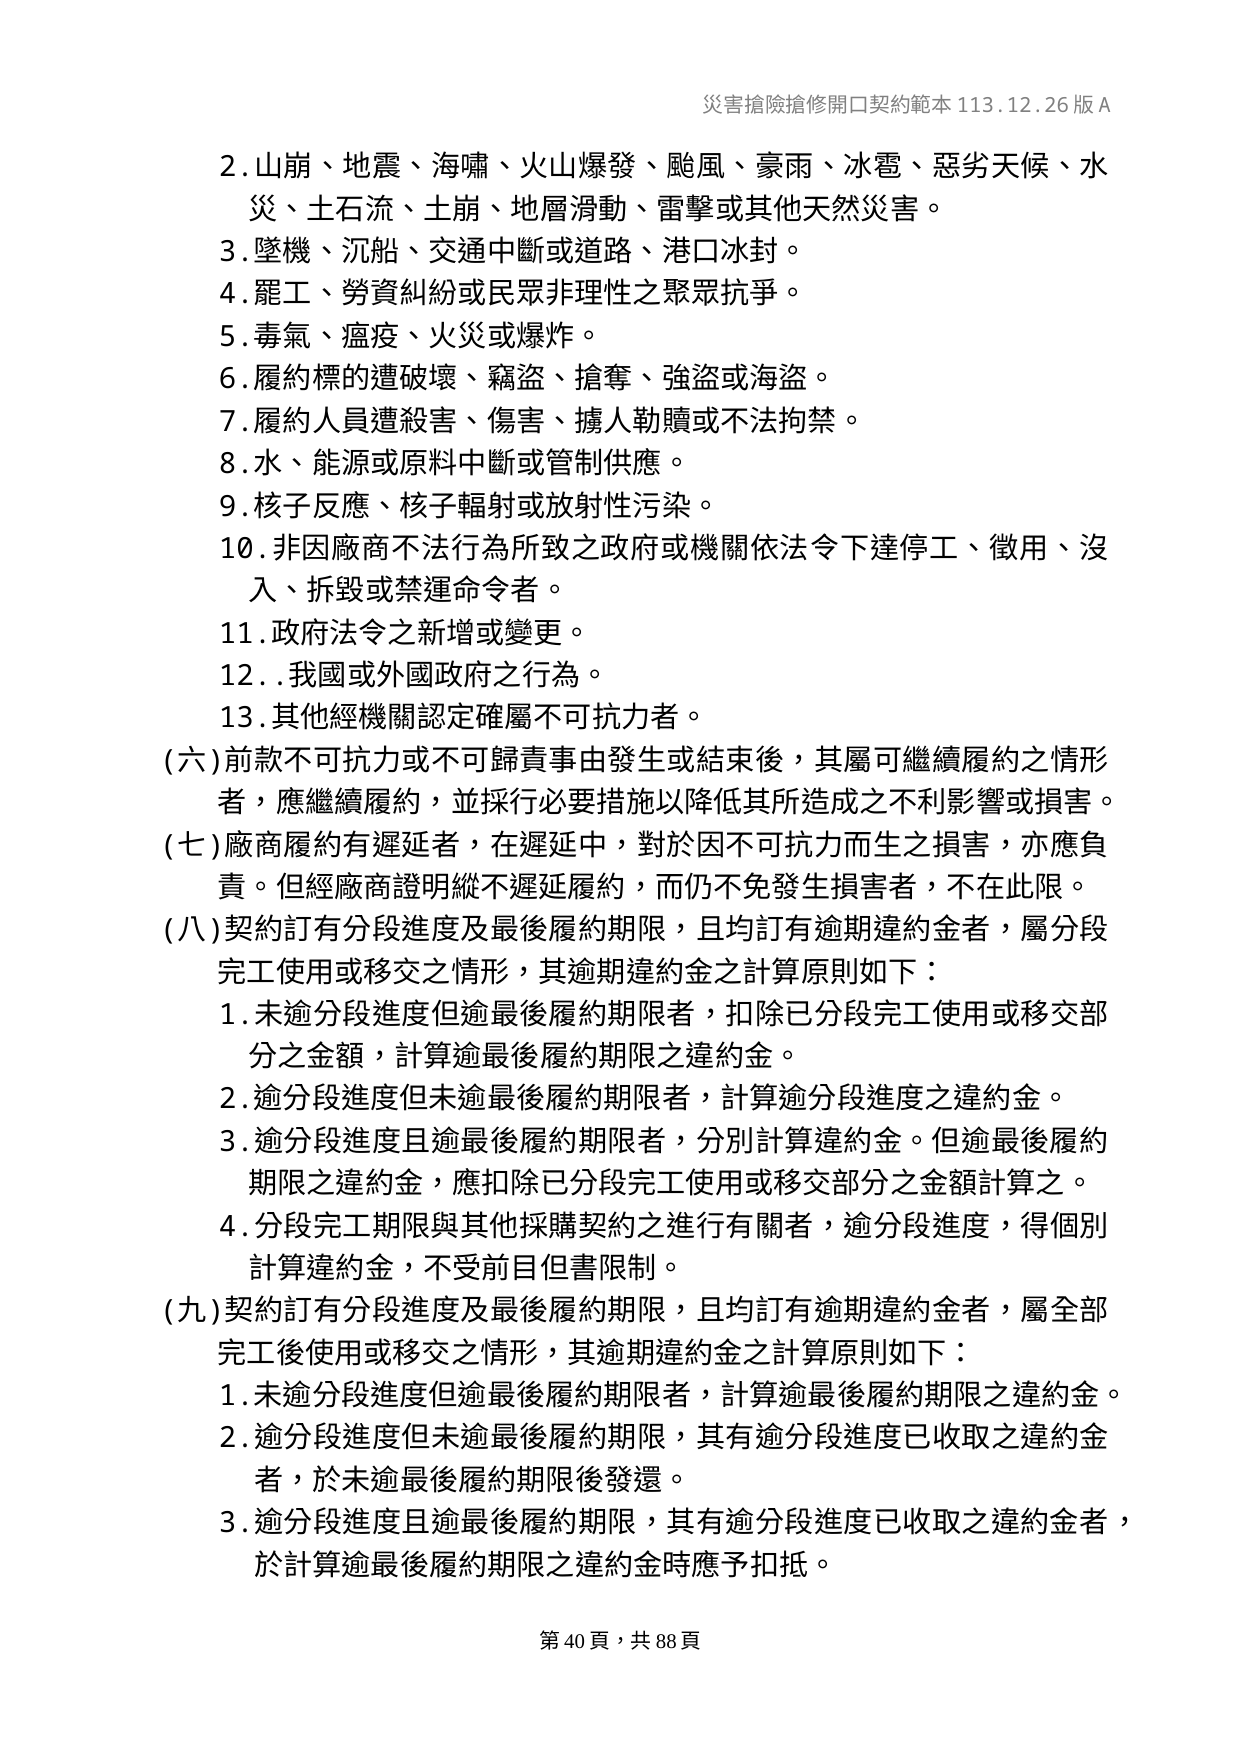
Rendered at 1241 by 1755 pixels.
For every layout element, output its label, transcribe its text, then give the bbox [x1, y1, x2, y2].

text 9.核子反應、核子輻射或放射性污染。 [218, 482, 1110, 524]
text 5.毒氣、瘟疫、火災或爆炸。 [218, 312, 1110, 355]
text 8.水、能源或原料中斷或管制供應。 [218, 440, 1110, 482]
text 12..我國或外國政府之行為。 [218, 652, 1110, 694]
text 2.山崩、地震、海嘯、火山爆發、颱風、豪雨、冰雹、惡劣天候、水災、土石流、土崩、地層滑動、雷擊或其他天然災害。 [218, 143, 1110, 228]
text 3.墜機、沉船、交通中斷或道路、港口冰封。 [218, 228, 1110, 270]
text 7.履約人員遭殺害、傷害、擄人勒贖或不法拘禁。 [218, 397, 1110, 440]
text (六)前款不可抗力或不可歸責事由發生或結束後，其屬可繼續履約之情形者，應繼續履約，並採行必要措施以降低其所造成之不利影響或損害。 [159, 736, 1110, 821]
text 3.逾分段進度且逾最後履約期限者，分別計算違約金。但逾最後履約期限之違約金，應扣除已分段完工使用或移交部分之金額計算之。 [218, 1117, 1110, 1202]
text (七)廠商履約有遲延者，在遲延中，對於因不可抗力而生之損害，亦應負責。但經廠商證明縱不遲延履約，而仍不免發生損害者，不在此限。 [159, 821, 1110, 906]
text 2.逾分段進度但未逾最後履約期限，其有逾分段進度已收取之違約金者，於未逾最後履約期限後發還。 [218, 1414, 1110, 1499]
text 1.未逾分段進度但逾最後履約期限者，扣除已分段完工使用或移交部分之金額，計算逾最後履約期限之違約金。 [218, 990, 1110, 1075]
text 2.逾分段進度但未逾最後履約期限者，計算逾分段進度之違約金。 [218, 1075, 1110, 1117]
text 6.履約標的遭破壞、竊盜、搶奪、強盜或海盜。 [218, 355, 1110, 397]
text 11.政府法令之新增或變更。 [218, 609, 1110, 652]
text 1.未逾分段進度但逾最後履約期限者，計算逾最後履約期限之違約金。 [218, 1372, 1110, 1414]
text (九)契約訂有分段進度及最後履約期限，且均訂有逾期違約金者，屬全部完工後使用或移交之情形，其逾期違約金之計算原則如下： [159, 1287, 1110, 1372]
text 10.非因廠商不法行為所致之政府或機關依法令下達停工、徵用、沒入、拆毀或禁運命令者。 [218, 524, 1110, 609]
text 3.逾分段進度且逾最後履約期限，其有逾分段進度已收取之違約金者，於計算逾最後履約期限之違約金時應予扣抵。 [218, 1499, 1110, 1583]
text 4.罷工、勞資糾紛或民眾非理性之聚眾抗爭。 [218, 270, 1110, 312]
text 4.分段完工期限與其他採購契約之進行有關者，逾分段進度，得個別計算違約金，不受前目但書限制。 [218, 1202, 1110, 1287]
text 13.其他經機關認定確屬不可抗力者。 [218, 694, 1110, 736]
text (八)契約訂有分段進度及最後履約期限，且均訂有逾期違約金者，屬分段完工使用或移交之情形，其逾期違約金之計算原則如下： [159, 906, 1110, 990]
